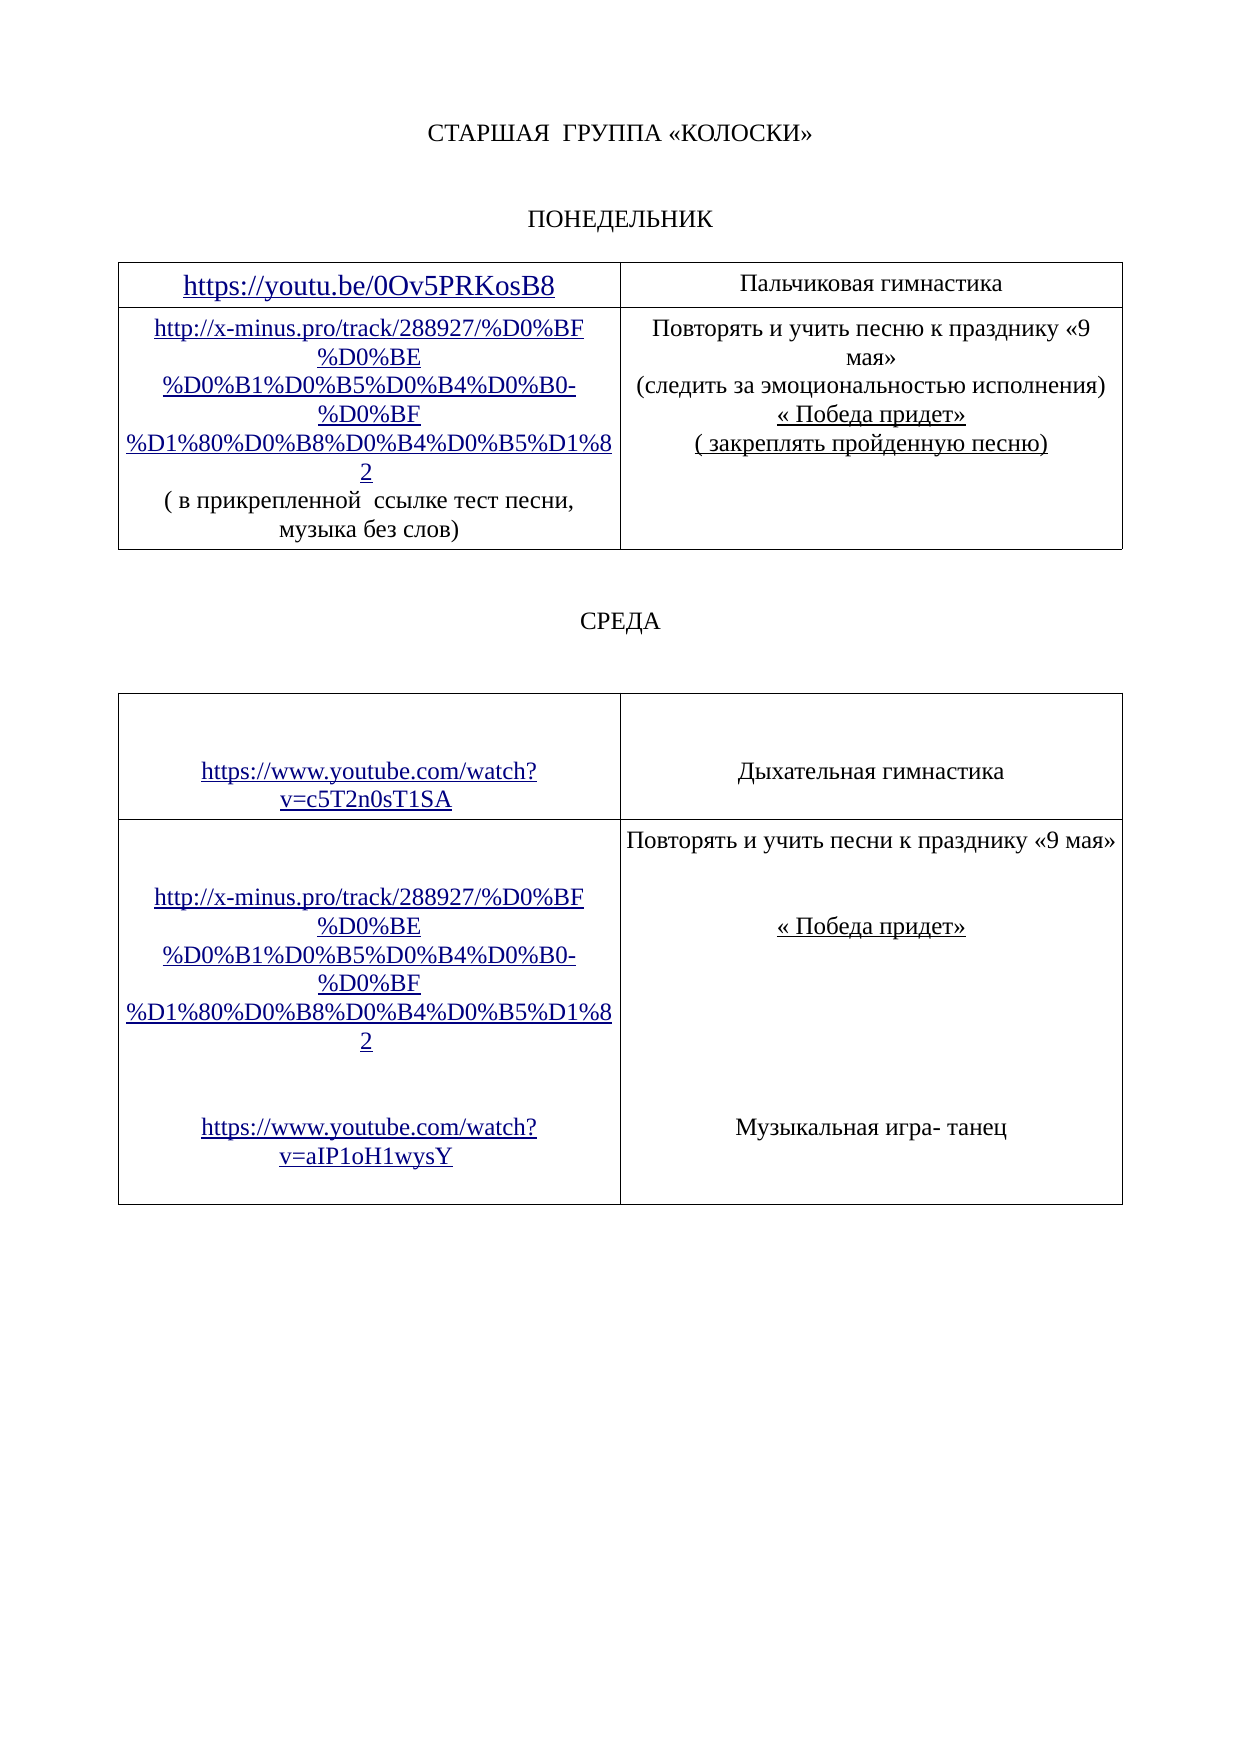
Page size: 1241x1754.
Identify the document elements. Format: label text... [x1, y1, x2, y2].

table_header https://www.youtube.com/watch?v=c5T2n0sT1SA [119, 694, 620, 819]
table_header https://youtu.be/0Ov5PRKosB8 [119, 263, 620, 307]
table_header Дыхательная гимнастика [621, 694, 1122, 819]
table_cell http://x-minus.pro/track/288927/%D0%BF%D0%BE%D0%B1%D0%B5%D0%B4%D0%B0-%D0%BF%D1%80%D0%B8%D0%B4%D0%B5%D1%82 https://www.youtube.com/watch?v=aIP1oH1wysY [119, 820, 620, 1204]
text ПОНЕДЕЛЬНИК [118, 204, 1122, 233]
table_cell http://x-minus.pro/track/288927/%D0%BF%D0%BE%D0%B1%D0%B5%D0%B4%D0%B0-%D0%BF%D1%80%D0%B8%D0%B4%D0%B5%D1%82 ( в прикрепленной ссылке тест песни, музыка без слов) [119, 308, 620, 548]
text СРЕДА [118, 606, 1122, 635]
text СТАРШАЯ ГРУППА «КОЛОСКИ» [118, 118, 1122, 147]
table_cell Повторять и учить песню к празднику «9 мая» (следить за эмоциональностью исполнения) « Победа придет» ( закреплять пройденную песню) [621, 308, 1122, 548]
table_cell Повторять и учить песни к празднику «9 мая» « Победа придет» Музыкальная игра- танец [621, 820, 1122, 1204]
table_header Пальчиковая гимнастика [621, 263, 1122, 307]
